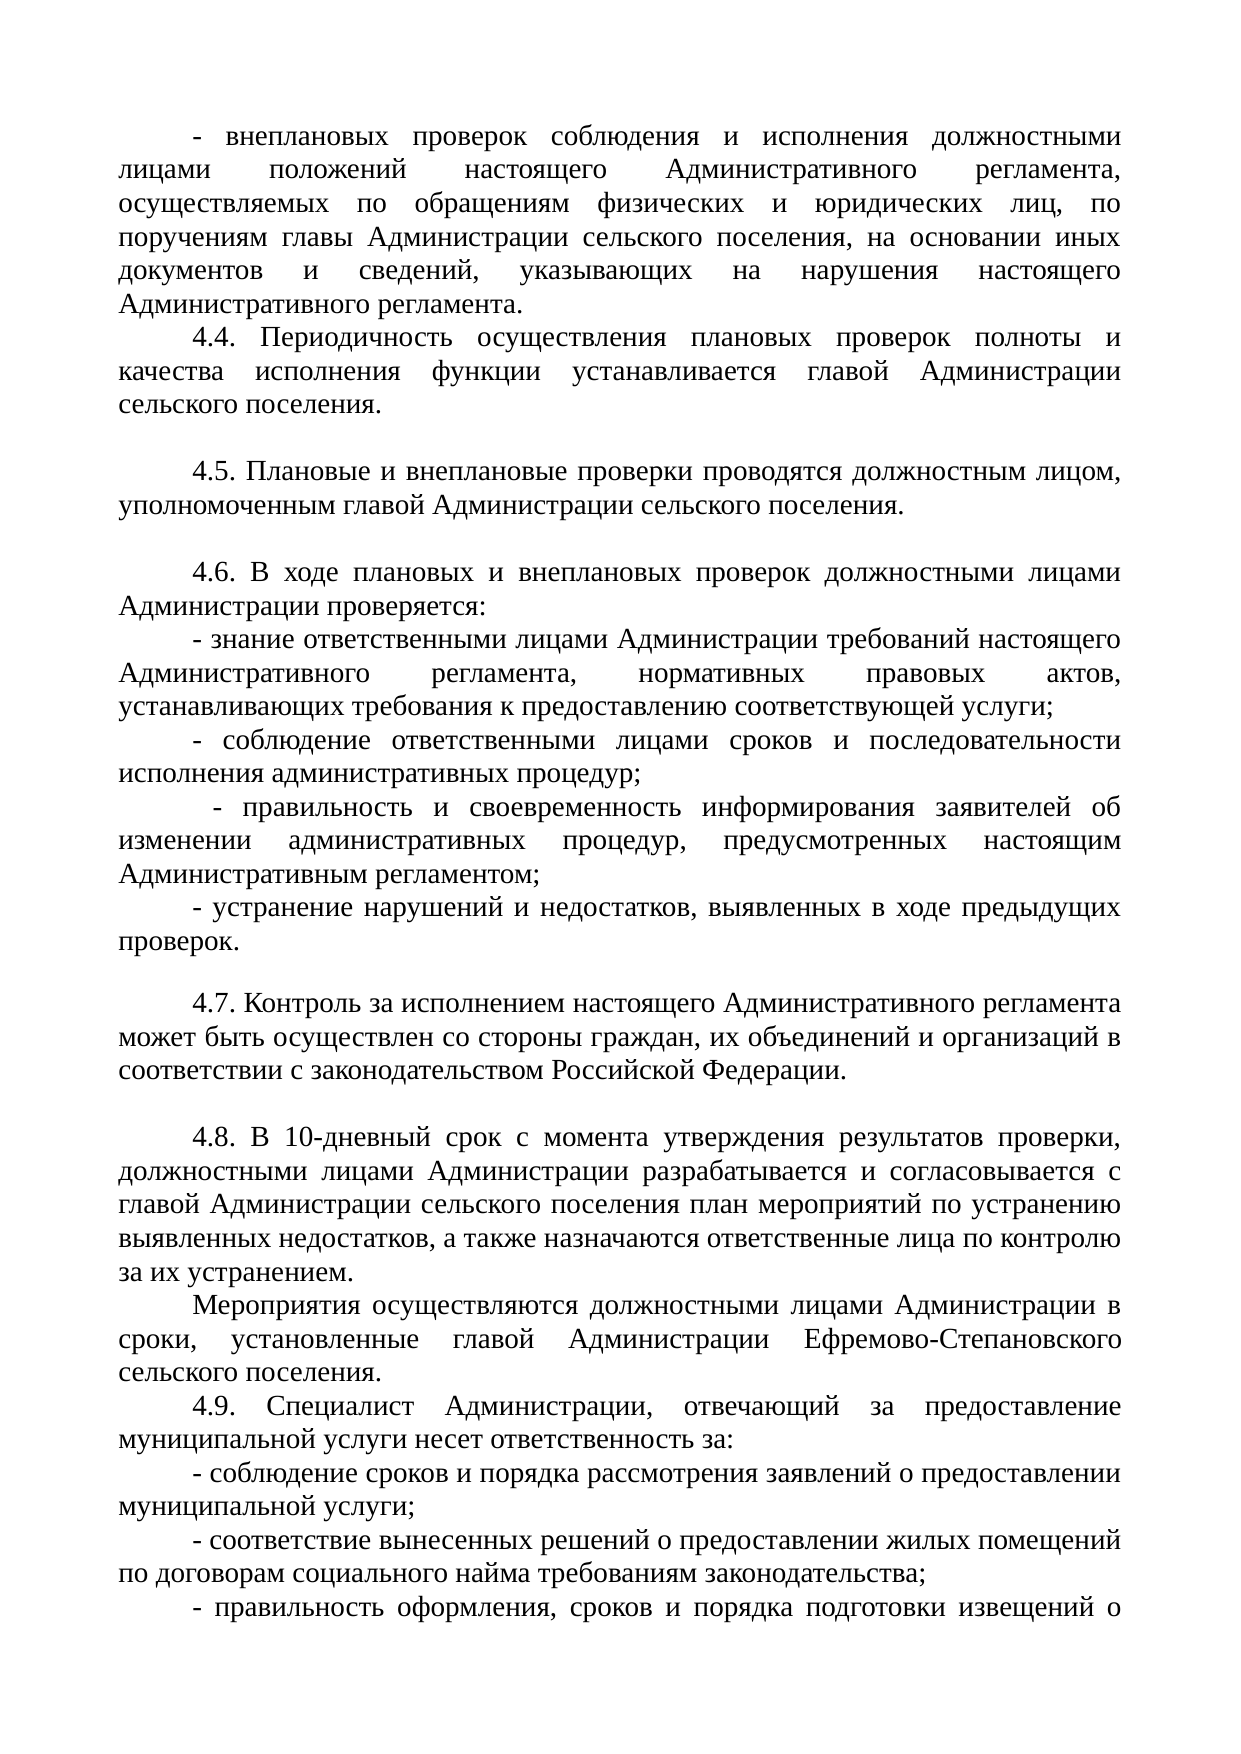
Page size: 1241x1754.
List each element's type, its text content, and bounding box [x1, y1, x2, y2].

text Мероприятия осуществляются должностными лицами Администрации в сроки, установленные главой Администрации Ефремово-Степановского сельского поселения. [118, 1287, 1122, 1388]
text - правильность и своевременность информирования заявителей об изменении административных процедур, предусмотренных настоящим Административным регламентом; [118, 789, 1122, 889]
text 4.9. Специалист Администрации, отвечающий за предоставление муниципальной услуги несет ответственность за: [118, 1388, 1122, 1455]
text 4.8. В 10-дневный срок с момента утверждения результатов проверки, должностными лицами Администрации разрабатывается и согласовывается с главой Администрации сельского поселения план мероприятий по устранению выявленных недостатков, а также назначаются ответственные лица по контролю за их устранением. [118, 1119, 1122, 1287]
text - устранение нарушений и недостатков, выявленных в ходе предыдущих проверок. [118, 889, 1122, 957]
text - соблюдение ответственными лицами сроков и последовательности исполнения административных процедур; [118, 722, 1122, 789]
text 4.7. Контроль за исполнением настоящего Административного регламента может быть осуществлен со стороны граждан, их объединений и организаций в соответствии с законодательством Российской Федерации. [118, 985, 1122, 1086]
text 4.4. Периодичность осуществления плановых проверок полноты и качества исполнения функции устанавливается главой Администрации сельского поселения. [118, 319, 1122, 420]
text - соответствие вынесенных решений о предоставлении жилых помещений по договорам социального найма требованиям законодательства; [118, 1522, 1122, 1589]
text 4.5. Плановые и внеплановые проверки проводятся должностным лицом, уполномоченным главой Администрации сельского поселения. [118, 453, 1122, 521]
text - соблюдение сроков и порядка рассмотрения заявлений о предоставлении муниципальной услуги; [118, 1455, 1122, 1522]
text - знание ответственными лицами Администрации требований настоящего Административного регламента, нормативных правовых актов, устанавливающих требования к предоставлению соответствующей услуги; [118, 621, 1122, 722]
text - внеплановых проверок соблюдения и исполнения должностными лицами положений настоящего Административного регламента, осуществляемых по обращениям физических и юридических лиц, по поручениям главы Администрации сельского поселения, на основании иных документов и сведений, указывающих на нарушения настоящего Административного регламента. [118, 118, 1122, 319]
text - правильность оформления, сроков и порядка подготовки извещений о [118, 1589, 1122, 1623]
text 4.6. В ходе плановых и внеплановых проверок должностными лицами Администрации проверяется: [118, 554, 1122, 621]
